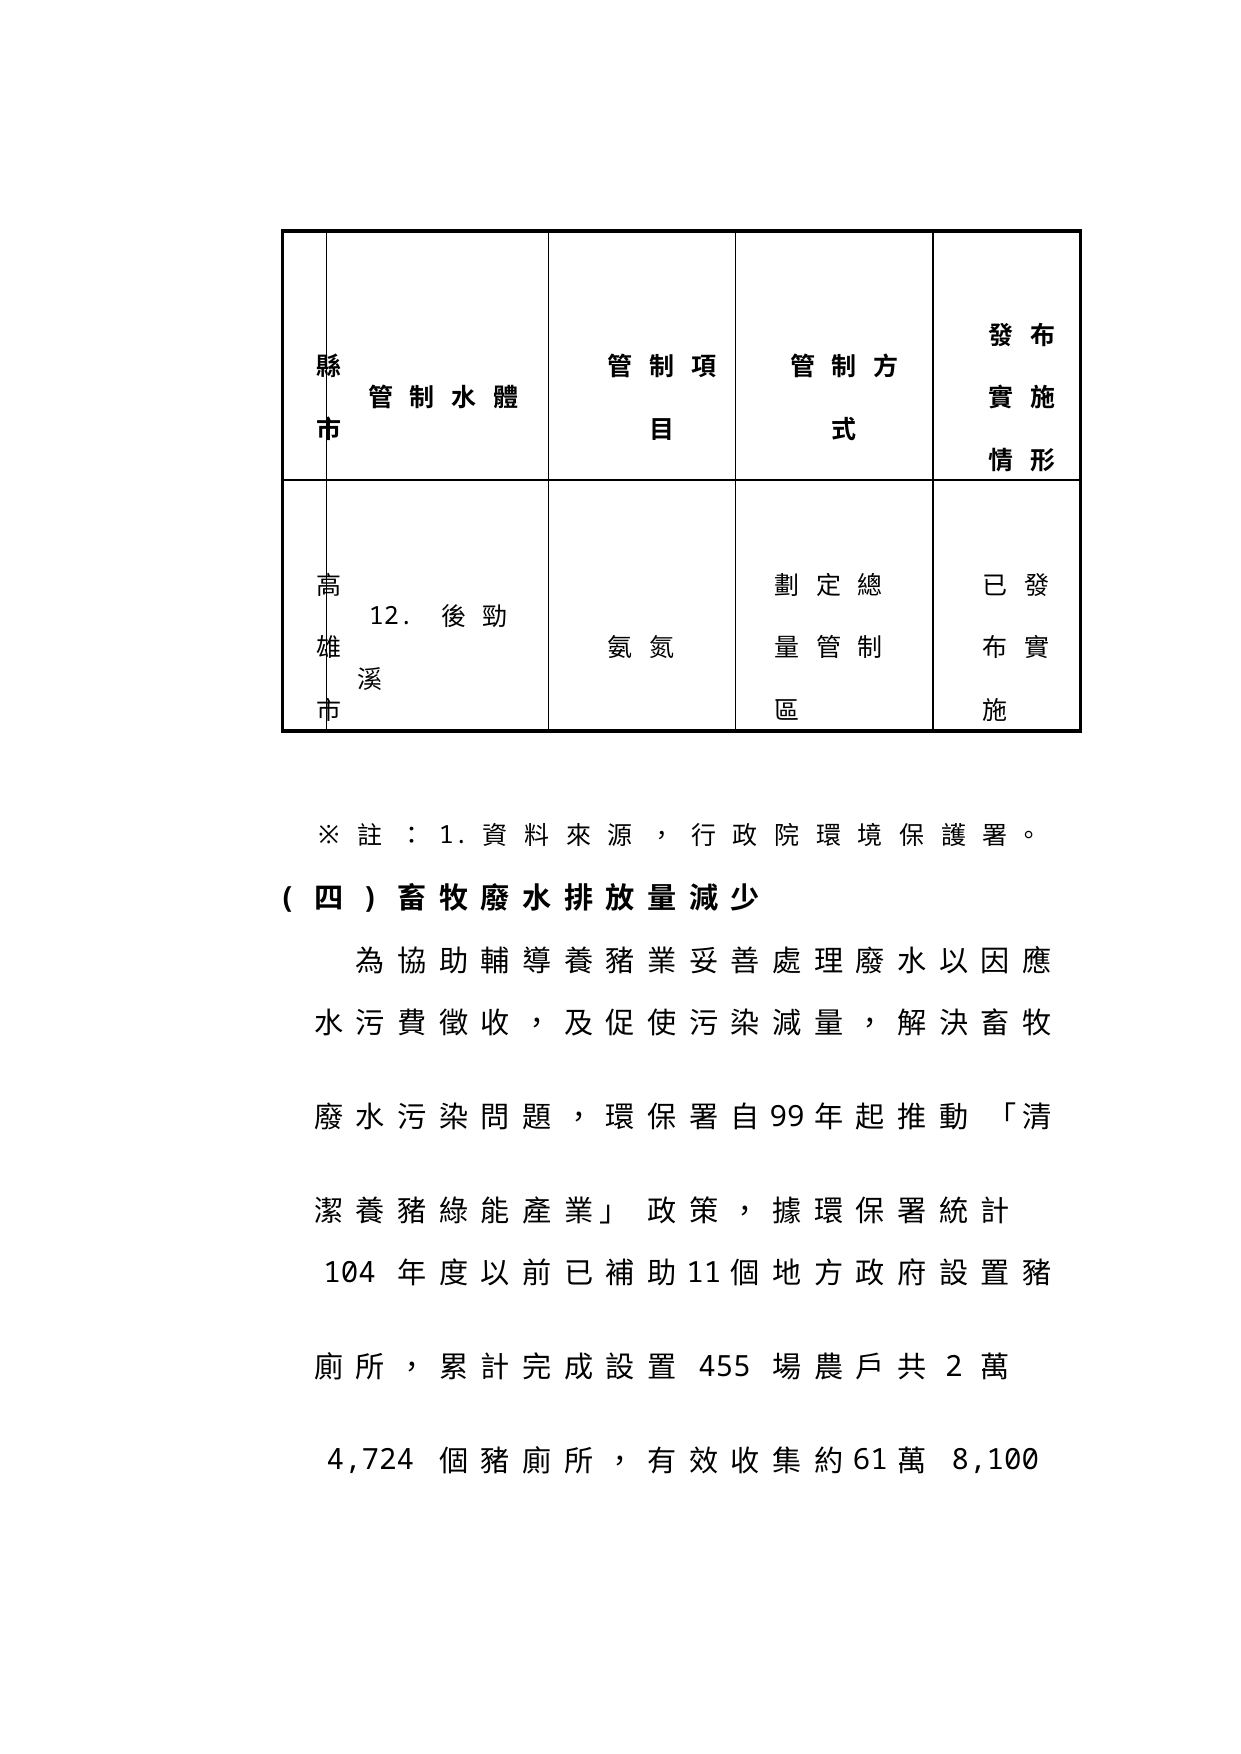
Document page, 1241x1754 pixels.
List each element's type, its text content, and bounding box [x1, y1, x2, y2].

table_header 管制水體 [327, 233, 548, 479]
table_cell 12.後勁溪 [327, 481, 548, 729]
table_header 管制項目 [549, 233, 735, 479]
table_cell 劃定總量管制區 [736, 481, 932, 729]
table_cell 氨氮 [549, 481, 735, 729]
table_cell 高雄市 [284, 481, 326, 729]
table_cell 已發布實施 [934, 481, 1079, 729]
text 為協助輔導養豬業妥善處理廢水以因應水污費徵收，及促使污染減量，解決畜牧廢水污染問題，環保署自99年起推動「清潔養豬綠能產業」政策，據環保署統計104年度以前已補助11個地方政府設置豬廁所，累計完成設置455場農戶共2萬4,724個豬廁所，有效收集約61萬8,100頭豬隻每日2,762公噸之糞尿排放，省水效益達48%以上；另為有效利用畜牧廢水高有機物及高氮磷特性以作為農地所需肥分，環保署自104年度起，停止補助地方政府設置豬廁所，轉為協調農委會共同合作推動沼渣沼液作為農地肥分使用相關工作，以進一步減少畜牧廢水排放至河川，截至106年底環保署累計完成211家畜牧場將畜牧糞尿沼液沼渣施灌農地，而農委會推動之畜牧場永續資源管理及再利用計畫，則累計降低畜牧廢水排放量129萬噸。 [271, 917, 1058, 1479]
table_header 發布實施情形 [934, 233, 1079, 479]
table_header 管制方式 [736, 233, 932, 479]
text (四)畜牧廢水排放量減少 [242, 854, 1058, 917]
text ※註：1.資料來源，行政院環境保護署。 [267, 792, 1058, 854]
table_header 縣市 [284, 233, 326, 479]
